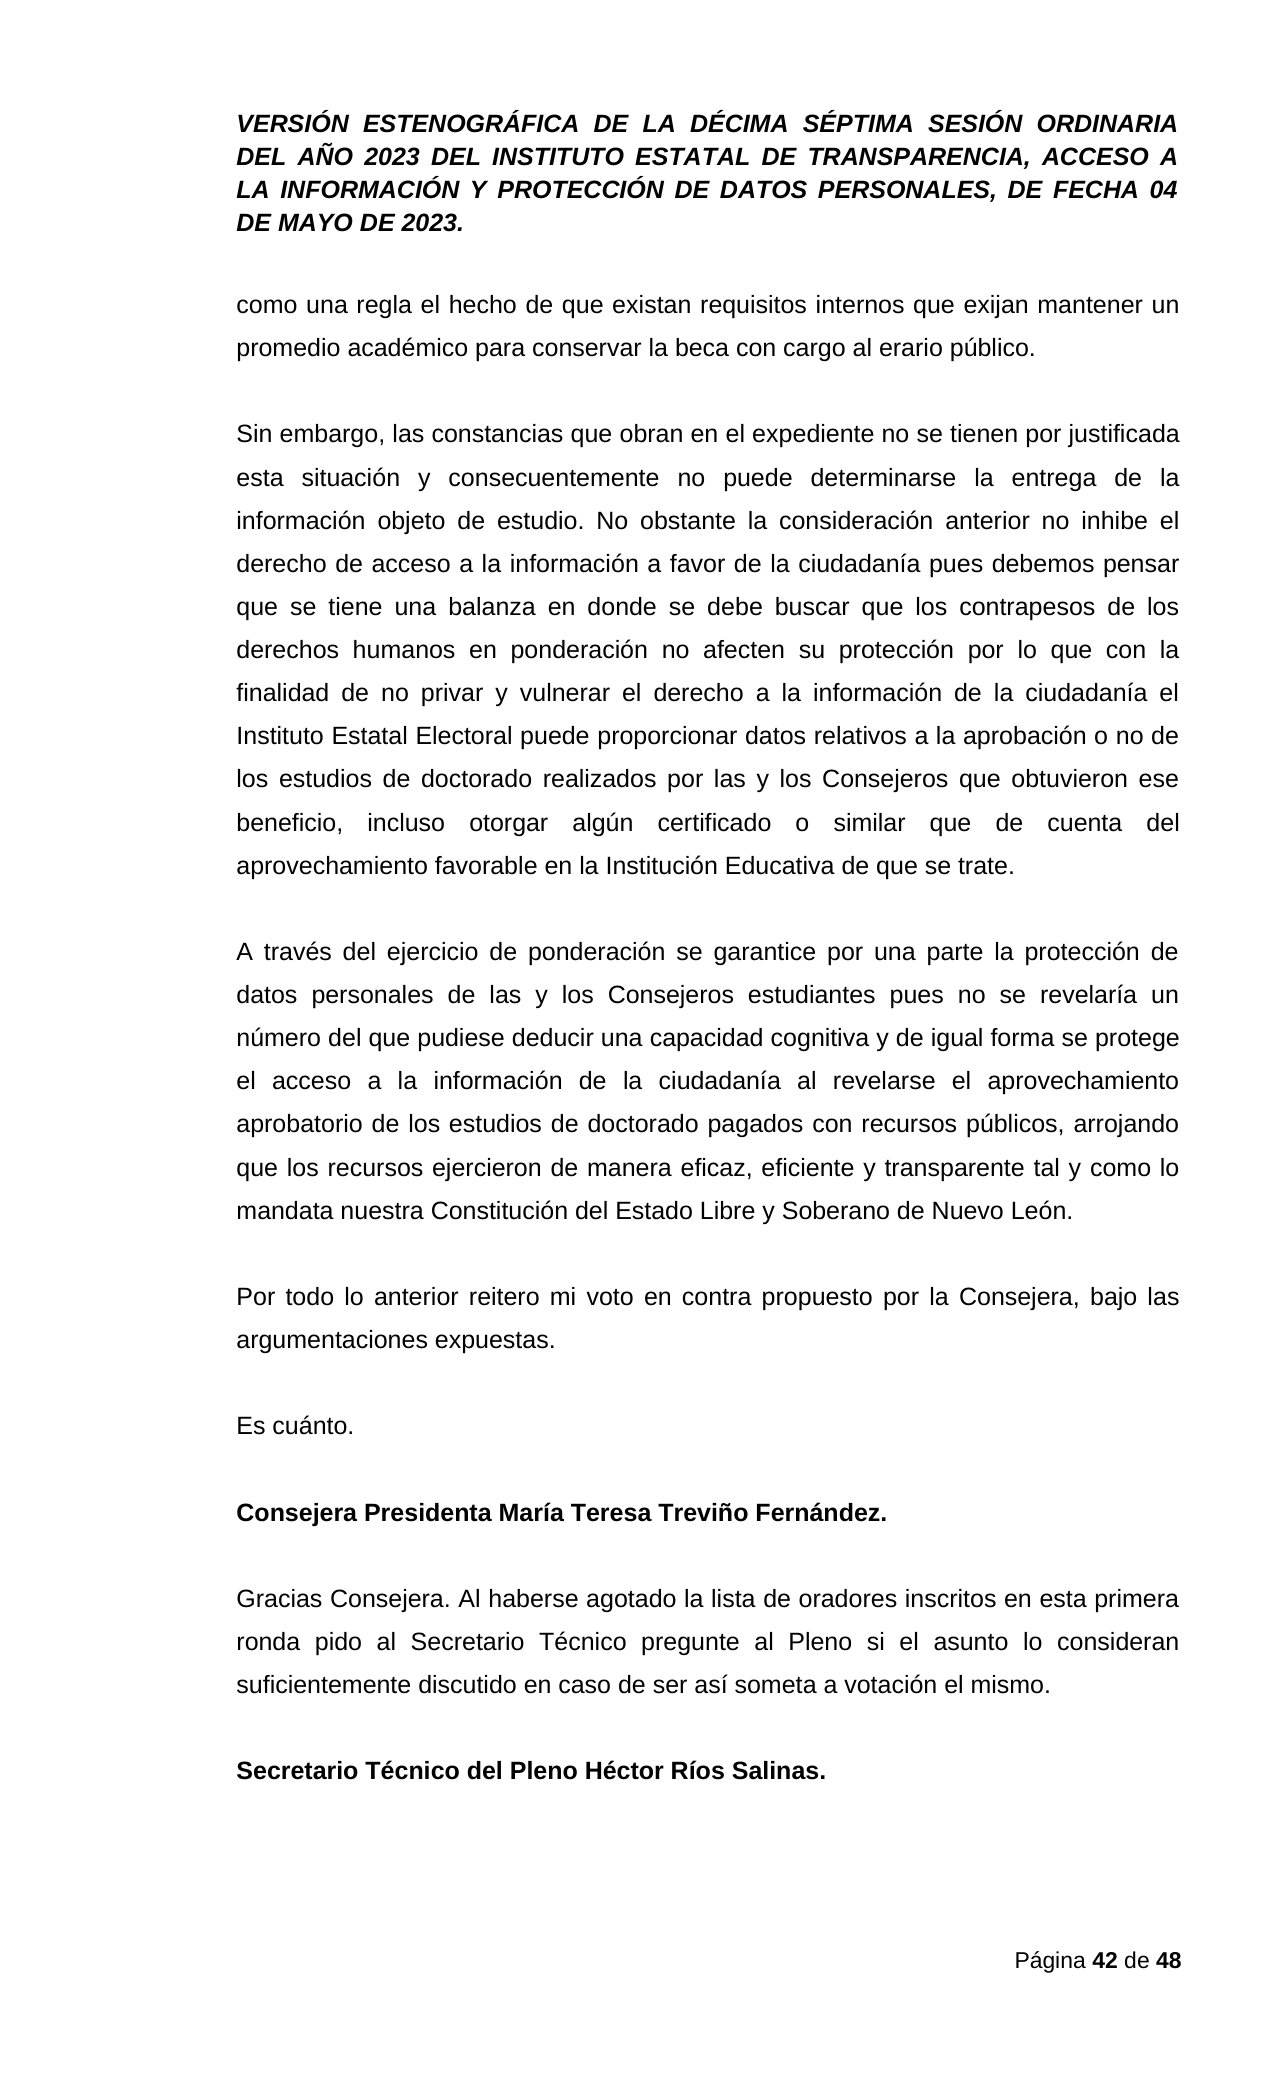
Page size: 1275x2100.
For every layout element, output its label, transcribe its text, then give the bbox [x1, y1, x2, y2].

text Secretario Técnico del Pleno Héctor Ríos Salinas. [236, 1756, 1181, 1785]
text Es cuánto. [236, 1411, 1181, 1440]
text A través del ejercicio de ponderación se garantice por una parte la protección de datos personales de las y los Consejeros estudiantes pues no se revelaría un número del que pudiese deducir una capacidad cognitiva y de igual forma se protege el acceso a la información de la ciudadanía al revelarse el aprovechamiento aprobatorio de los estudios de doctorado pagados con recursos públicos, arrojando que los recursos ejercieron de manera eficaz, eficiente y transparente tal y como lo mandata nuestra Constitución del Estado Libre y Soberano de Nuevo León. [236, 937, 1181, 1224]
text Consejera Presidenta María Teresa Treviño Fernández. [236, 1498, 1181, 1526]
text Por todo lo anterior reitero mi voto en contra propuesto por la Consejera, bajo las argumentaciones expuestas. [236, 1282, 1181, 1354]
text Sin embargo, las constancias que obran en el expediente no se tienen por justificada esta situación y consecuentemente no puede determinarse la entrega de la información objeto de estudio. No obstante la consideración anterior no inhibe el derecho de acceso a la información a favor de la ciudadanía pues debemos pensar que se tiene una balanza en donde se debe buscar que los contrapesos de los derechos humanos en ponderación no afecten su protección por lo que con la finalidad de no privar y vulnerar el derecho a la información de la ciudadanía el Instituto Estatal Electoral puede proporcionar datos relativos a la aprobación o no de los estudios de doctorado realizados por las y los Consejeros que obtuvieron ese beneficio, incluso otorgar algún certificado o similar que de cuenta del aprovechamiento favorable en la Institución Educativa de que se trate. [236, 419, 1181, 879]
text Gracias Consejera. Al haberse agotado la lista de oradores inscritos en esta primera ronda pido al Secretario Técnico pregunte al Pleno si el asunto lo consideran suficientemente discutido en caso de ser así someta a votación el mismo. [236, 1584, 1181, 1699]
text como una regla el hecho de que existan requisitos internos que exijan mantener un promedio académico para conservar la beca con cargo al erario público. [236, 290, 1181, 362]
